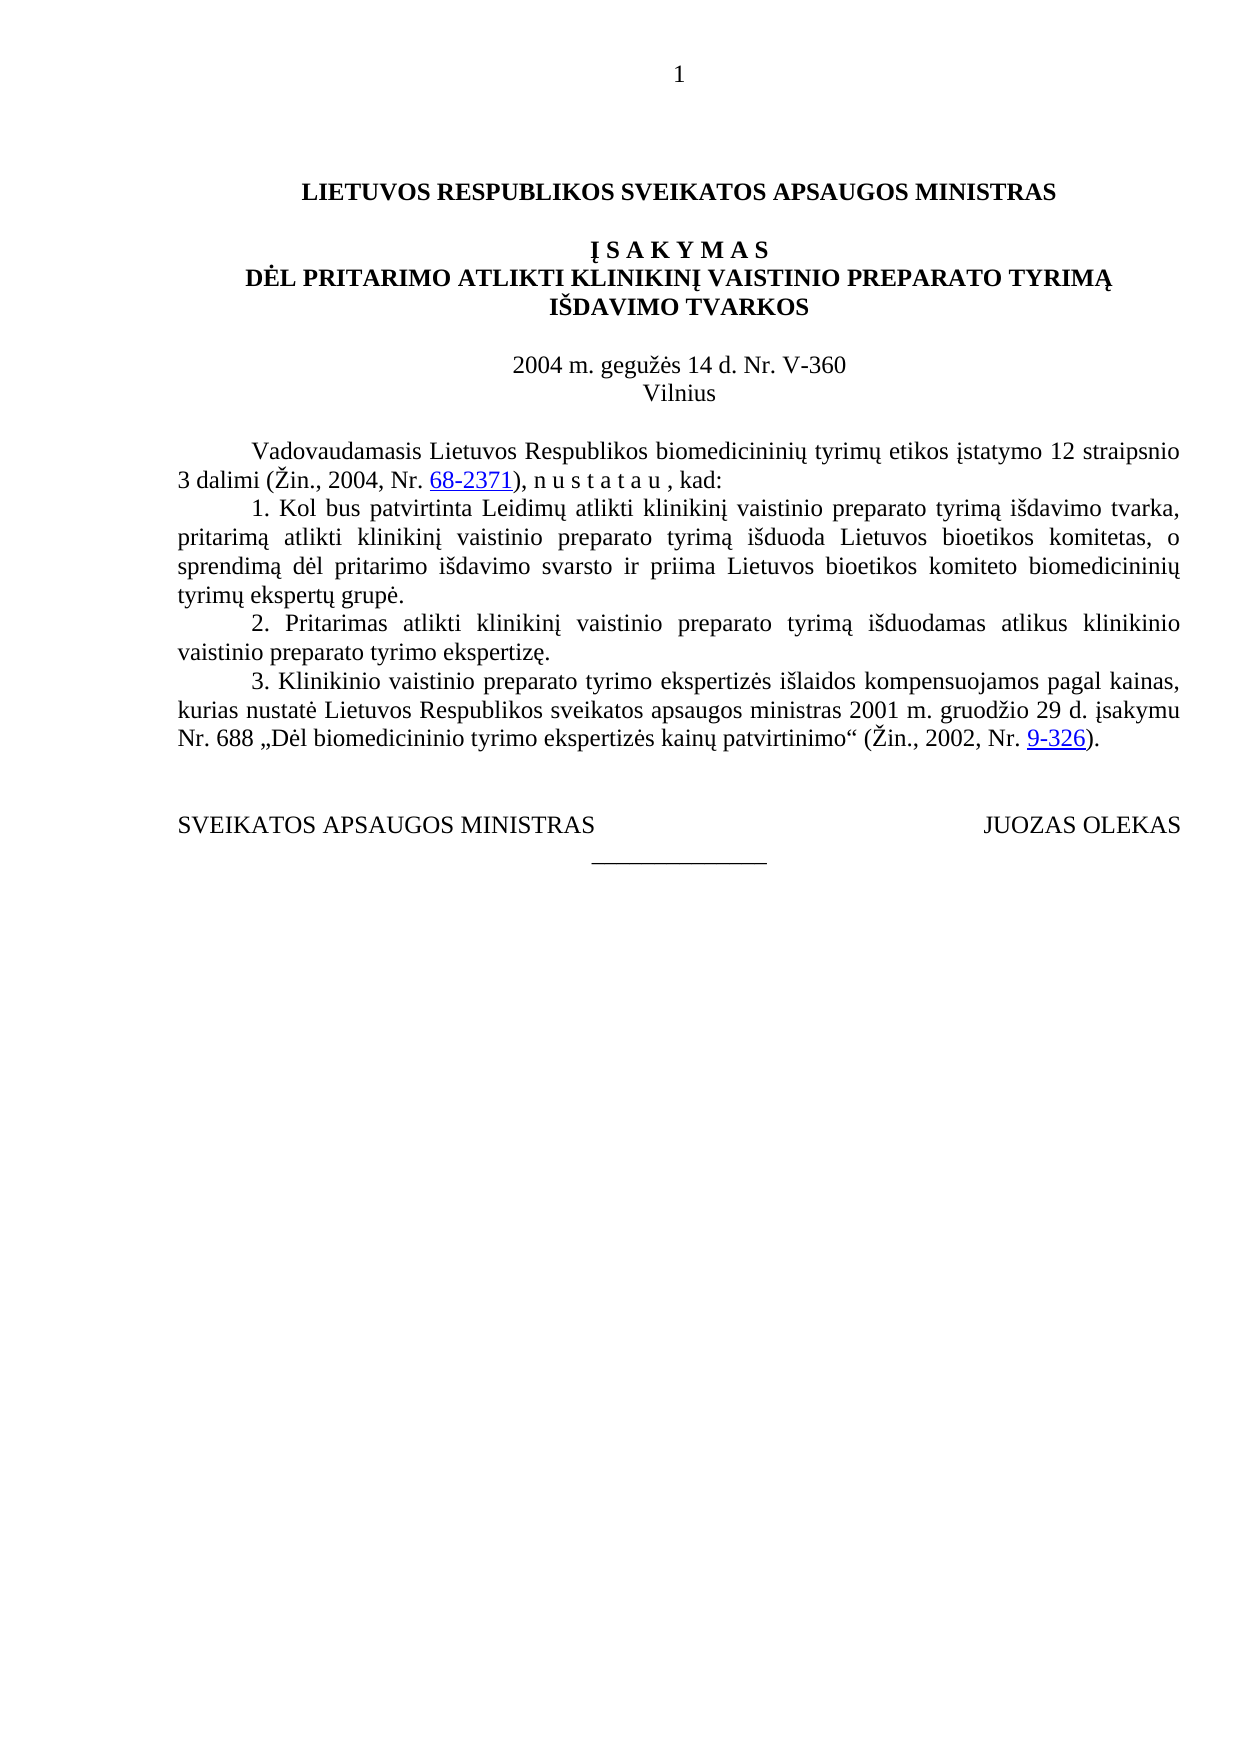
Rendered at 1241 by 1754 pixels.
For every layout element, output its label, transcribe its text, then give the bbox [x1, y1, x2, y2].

text 2004 m. gegužės 14 d. Nr. V-360 [177, 350, 1181, 378]
text SVEIKATOS APSAUGOS MINISTRAS JUOZAS OLEKAS [177, 810, 1181, 838]
text Į S A K Y M A S [177, 235, 1181, 263]
text LIETUVOS RESPUBLIKOS SVEIKATOS APSAUGOS MINISTRAS [177, 177, 1181, 206]
text 1. Kol bus patvirtinta Leidimų atlikti klinikinį vaistinio preparato tyrimą išdavimo tvarka, pritarimą atlikti klinikinį vaistinio preparato tyrimą išduoda Lietuvos bioetikos komitetas, o sprendimą dėl pritarimo išdavimo svarsto ir priima Lietuvos bioetikos komiteto biomedicininių tyrimų ekspertų grupė. [177, 493, 1181, 608]
text Vilnius [177, 378, 1181, 407]
text DĖL PRITARIMO ATLIKTI KLINIKINĮ VAISTINIO PREPARATO TYRIMĄ IŠDAVIMO TVARKOS [177, 263, 1181, 321]
text 2. Pritarimas atlikti klinikinį vaistinio preparato tyrimą išduodamas atlikus klinikinio vaistinio preparato tyrimo ekspertizę. [177, 608, 1181, 666]
text ______________ [177, 838, 1181, 867]
text Vadovaudamasis Lietuvos Respublikos biomedicininių tyrimų etikos įstatymo 12 straipsnio 3 dalimi (Žin., 2004, Nr. 68-2371), nustatau, kad: [177, 436, 1181, 493]
text 3. Klinikinio vaistinio preparato tyrimo ekspertizės išlaidos kompensuojamos pagal kainas, kurias nustatė Lietuvos Respublikos sveikatos apsaugos ministras 2001 m. gruodžio 29 d. įsakymu Nr. 688 „Dėl biomedicininio tyrimo ekspertizės kainų patvirtinimo“ (Žin., 2002, Nr. 9-326). [177, 666, 1181, 752]
